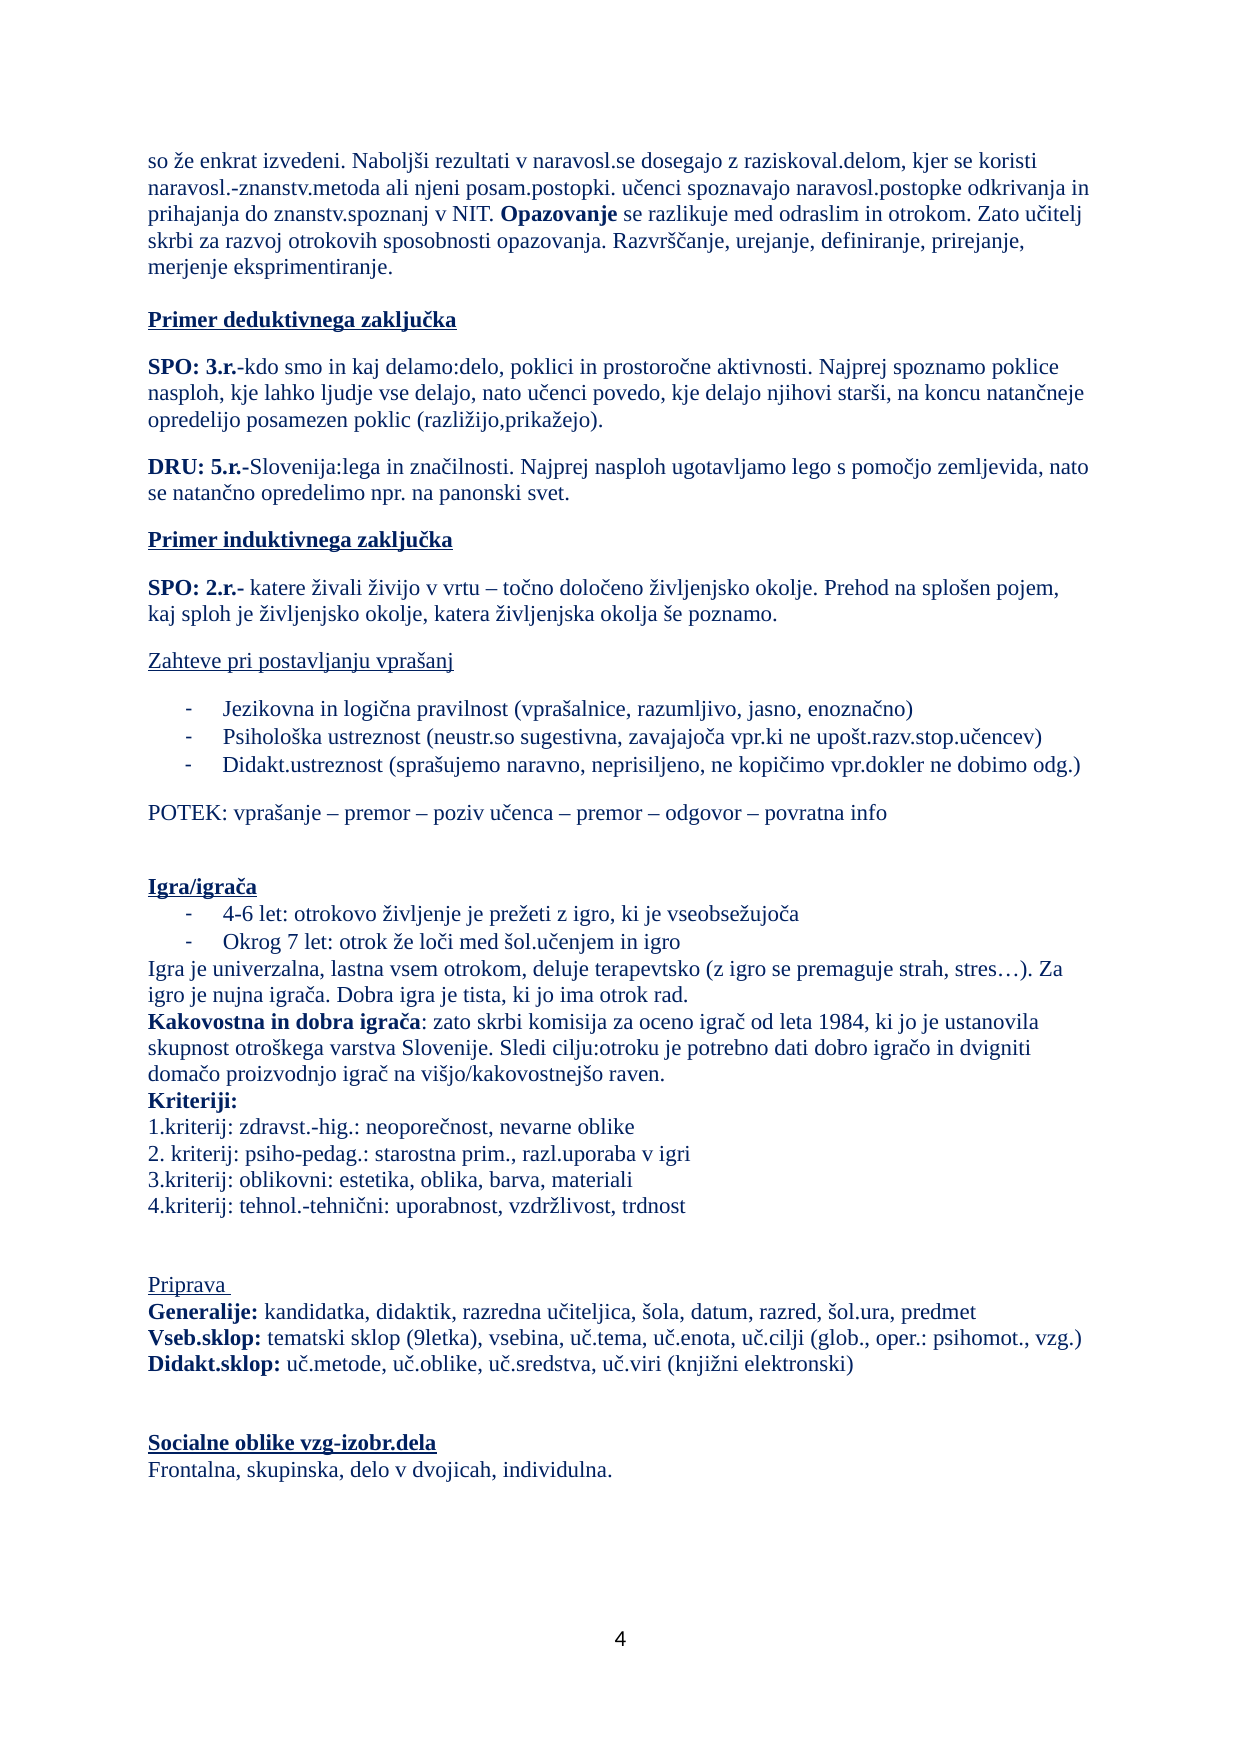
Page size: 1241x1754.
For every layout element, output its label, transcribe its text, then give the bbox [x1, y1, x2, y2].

text Socialne oblike vzg-izobr.dela [148, 1429, 1093, 1456]
list Jezikovna in logična pravilnost (vprašalnice, razumljivo, jasno, enoznačno) [185, 694, 1093, 722]
text Priprava [148, 1271, 1093, 1298]
text Kakovostna in dobra igrača: zato skrbi komisija za oceno igrač od leta 1984, ki jo je ustanovila skupnost otroškega varstva Slovenije. Sledi cilju:otroku je potrebno dati dobro igračo in dvigniti domačo proizvodnjo igrač na višjo/kakovostnejšo raven. [148, 1008, 1093, 1087]
text 1.kriterij: zdravst.-hig.: neoporečnost, nevarne oblike [148, 1113, 1093, 1139]
text DRU: 5.r.-Slovenija:lega in značilnosti. Najprej nasploh ugotavljamo lego s pomočjo zemljevida, nato se natančno opredelimo npr. na panonski svet. [148, 453, 1093, 506]
list Didakt.ustreznost (sprašujemo naravno, neprisiljeno, ne kopičimo vpr.dokler ne dobimo odg.) [184, 750, 1093, 778]
text Zahteve pri postavljanju vprašanj [148, 647, 1093, 673]
text POTEK: vprašanje – premor – poziv učenca – premor – odgovor – povratna info [148, 799, 1093, 826]
text Vseb.sklop: tematski sklop (9letka), vsebina, uč.tema, uč.enota, uč.cilji (glob., oper.: psihomot., vzg.) [148, 1324, 1093, 1350]
text SPO: 3.r.-kdo smo in kaj delamo:delo, poklici in prostoročne aktivnosti. Najprej spoznamo poklice nasploh, kje lahko ljudje vse delajo, nato učenci povedo, kje delajo njihovi starši, na koncu natančneje opredelijo posamezen poklic (razližijo,prikažejo). [148, 353, 1093, 432]
text Igra je univerzalna, lastna vsem otrokom, deluje terapevtsko (z igro se premaguje strah, stres…). Za igro je nujna igrača. Dobra igra je tista, ki jo ima otrok rad. [148, 955, 1093, 1008]
text Primer deduktivnega zaključka [148, 306, 1093, 332]
text so že enkrat izvedeni. Naboljši rezultati v naravosl.se dosegajo z raziskoval.delom, kjer se koristi naravosl.-znanstv.metoda ali njeni posam.postopki. učenci spoznavajo naravosl.postopke odkrivanja in prihajanja do znanstv.spoznanj v NIT. Opazovanje se razlikuje med odraslim in otrokom. Zato učitelj skrbi za razvoj otrokovih sposobnosti opazovanja. Razvrščanje, urejanje, definiranje, prirejanje, merjenje eksprimentiranje. [148, 148, 1093, 279]
text Didakt.sklop: uč.metode, uč.oblike, uč.sredstva, uč.viri (knjižni elektronski) [148, 1350, 1093, 1377]
text 3.kriterij: oblikovni: estetika, oblika, barva, materiali [148, 1166, 1093, 1192]
list Okrog 7 let: otrok že loči med šol.učenjem in igro [185, 927, 1093, 955]
text Kriteriji: [148, 1087, 1093, 1113]
text Frontalna, skupinska, delo v dvojicah, individulna. [148, 1456, 1093, 1482]
text 2. kriterij: psiho-pedag.: starostna prim., razl.uporaba v igri [148, 1139, 1093, 1166]
text SPO: 2.r.- katere živali živijo v vrtu – točno določeno življenjsko okolje. Prehod na splošen pojem, kaj sploh je življenjsko okolje, katera življenjska okolja še poznamo. [148, 573, 1093, 626]
text Igra/igrača [148, 873, 1093, 899]
text 4.kriterij: tehnol.-tehnični: uporabnost, vzdržlivost, trdnost [148, 1192, 1093, 1219]
text Generalije: kandidatka, didaktik, razredna učiteljica, šola, datum, razred, šol.ura, predmet [148, 1298, 1093, 1324]
text Primer induktivnega zaključka [148, 526, 1093, 553]
list 4-6 let: otrokovo življenje je prežeti z igro, ki je vseobsežujoča [185, 899, 1093, 927]
list Psihološka ustreznost (neustr.so sugestivna, zavajajoča vpr.ki ne upošt.razv.stop.učencev) [185, 722, 1093, 750]
